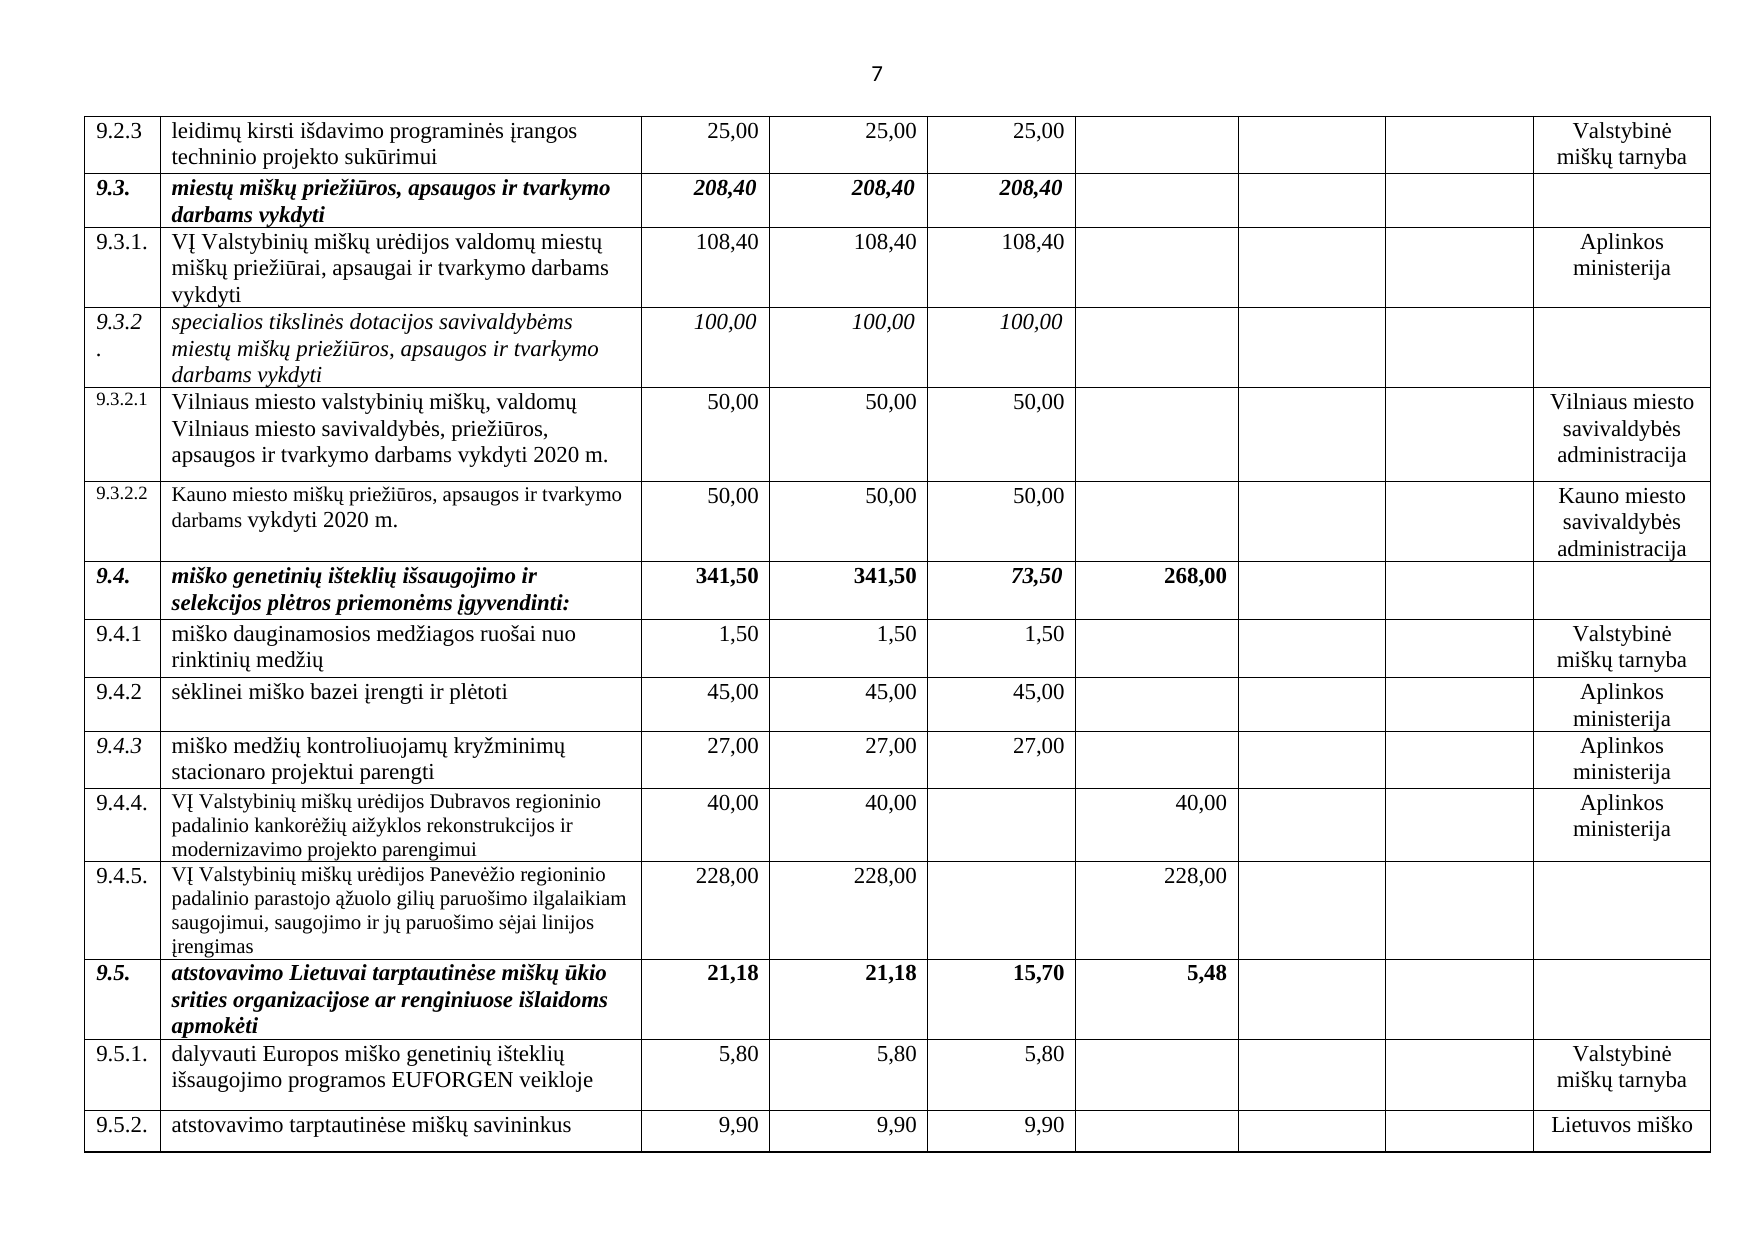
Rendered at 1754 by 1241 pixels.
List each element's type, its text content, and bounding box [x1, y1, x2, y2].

table_cell [1239, 678, 1385, 731]
table_cell 9,90 [928, 1111, 1075, 1151]
table_cell 100,00 [642, 308, 769, 387]
table_cell [1386, 1040, 1533, 1110]
table_cell 25,00 [642, 117, 769, 173]
table_cell 1,50 [642, 620, 769, 677]
table_cell 50,00 [770, 482, 927, 561]
table_cell 50,00 [642, 482, 769, 561]
table_cell miško medžių kontroliuojamų kryžminimų stacionaro projektui parengti [161, 732, 641, 788]
table_cell 100,00 [928, 308, 1075, 387]
table_cell [1534, 862, 1710, 958]
table_cell [928, 862, 1075, 958]
table_cell [1239, 620, 1385, 677]
table_cell 5,80 [642, 1040, 769, 1110]
table_cell 50,00 [928, 388, 1075, 481]
table_cell 9.3.2.1 [85, 388, 160, 481]
table_cell [1386, 482, 1533, 561]
table_cell 50,00 [770, 388, 927, 481]
table_cell [1386, 388, 1533, 481]
table_cell 27,00 [642, 732, 769, 788]
table_cell 73,50 [928, 562, 1075, 619]
table_cell 45,00 [642, 678, 769, 731]
table_cell 9.5.1. [85, 1040, 160, 1110]
table_cell 45,00 [770, 678, 927, 731]
table_cell [1534, 174, 1710, 227]
table_cell miško dauginamosios medžiagos ruošai nuo rinktinių medžių [161, 620, 641, 677]
table_cell Vilniaus miesto valstybinių miškų, valdomų Vilniaus miesto savivaldybės, priežiūros, apsaugos ir tvarkymo darbams vykdyti 2020 m. [161, 388, 641, 481]
table_cell [1239, 1111, 1385, 1151]
table_cell 208,40 [642, 174, 769, 227]
table_cell Aplinkos ministerija [1534, 228, 1710, 307]
table_cell 27,00 [928, 732, 1075, 788]
table_cell [1534, 308, 1710, 387]
table_cell 5,80 [928, 1040, 1075, 1110]
table_cell [1386, 117, 1533, 173]
table_cell [1239, 174, 1385, 227]
table_cell Aplinkos ministerija [1534, 732, 1710, 788]
table_cell [1239, 789, 1385, 861]
table_cell 208,40 [928, 174, 1075, 227]
table_cell Kauno miesto miškų priežiūros, apsaugos ir tvarkymo darbams vykdyti 2020 m. [161, 482, 641, 561]
table_cell 9.2.3 [85, 117, 160, 173]
table_cell 50,00 [928, 482, 1075, 561]
table_cell [1239, 562, 1385, 619]
table_cell [1239, 732, 1385, 788]
table_cell [928, 789, 1075, 861]
table_cell [1239, 228, 1385, 307]
table_cell [1239, 960, 1385, 1038]
table_cell [1076, 732, 1238, 788]
table_cell 9.4.3 [85, 732, 160, 788]
table_cell [1076, 388, 1238, 481]
table_cell Vilniaus miesto savivaldybės administracija [1534, 388, 1710, 481]
table_cell 1,50 [928, 620, 1075, 677]
table_cell [1386, 862, 1533, 958]
table_cell 50,00 [642, 388, 769, 481]
table_cell 40,00 [642, 789, 769, 861]
table_cell [1239, 117, 1385, 173]
table_cell 9.3.2.2 [85, 482, 160, 561]
table_cell VĮ Valstybinių miškų urėdijos Panevėžio regioninio padalinio parastojo ąžuolo gilių paruošimo ilgalaikiam saugojimui, saugojimo ir jų paruošimo sėjai linijos įrengimas [161, 862, 641, 958]
table_cell [1386, 308, 1533, 387]
table_cell [1386, 789, 1533, 861]
table_cell 9.3.2. [85, 308, 160, 387]
table_cell Kauno miesto savivaldybės administracija [1534, 482, 1710, 561]
table_cell [1076, 1111, 1238, 1151]
table_cell 341,50 [770, 562, 927, 619]
table_cell specialios tikslinės dotacijos savivaldybėms miestų miškų priežiūros, apsaugos ir tvarkymo darbams vykdyti [161, 308, 641, 387]
table_cell [1076, 620, 1238, 677]
table_cell 100,00 [770, 308, 927, 387]
table_cell 25,00 [770, 117, 927, 173]
table_cell 15,70 [928, 960, 1075, 1038]
table_cell Valstybinė miškų tarnyba [1534, 1040, 1710, 1110]
table_cell 9.3.1. [85, 228, 160, 307]
table_cell miestų miškų priežiūros, apsaugos ir tvarkymo darbams vykdyti [161, 174, 641, 227]
table_cell 9.5.2. [85, 1111, 160, 1151]
table_cell 27,00 [770, 732, 927, 788]
table_cell 9.4. [85, 562, 160, 619]
table_cell 21,18 [770, 960, 927, 1038]
table_cell atstovavimo Lietuvai tarptautinėse miškų ūkio srities organizacijose ar renginiuose išlaidoms apmokėti [161, 960, 641, 1038]
table_cell [1076, 482, 1238, 561]
table_cell [1386, 732, 1533, 788]
table_cell Aplinkos ministerija [1534, 789, 1710, 861]
table_cell [1386, 174, 1533, 227]
table_cell 21,18 [642, 960, 769, 1038]
table_cell 25,00 [928, 117, 1075, 173]
table_cell 9.4.5. [85, 862, 160, 958]
table_cell [1076, 174, 1238, 227]
table_cell [1239, 862, 1385, 958]
table_cell [1386, 228, 1533, 307]
table_cell [1076, 308, 1238, 387]
table_cell VĮ Valstybinių miškų urėdijos Dubravos regioninio padalinio kankorėžių aižyklos rekonstrukcijos ir modernizavimo projekto parengimui [161, 789, 641, 861]
table_cell [1386, 960, 1533, 1038]
table_cell 108,40 [770, 228, 927, 307]
table_cell 9.4.2 [85, 678, 160, 731]
table_cell [1239, 482, 1385, 561]
table_cell [1076, 117, 1238, 173]
table_cell 208,40 [770, 174, 927, 227]
table_cell 228,00 [1076, 862, 1238, 958]
table_cell 228,00 [770, 862, 927, 958]
table_cell [1076, 678, 1238, 731]
table_cell 40,00 [770, 789, 927, 861]
table_cell [1386, 1111, 1533, 1151]
table_cell 108,40 [928, 228, 1075, 307]
table_cell Valstybinė miškų tarnyba [1534, 117, 1710, 173]
table_cell Aplinkos ministerija [1534, 678, 1710, 731]
table_cell 268,00 [1076, 562, 1238, 619]
table_cell VĮ Valstybinių miškų urėdijos valdomų miestų miškų priežiūrai, apsaugai ir tvarkymo darbams vykdyti [161, 228, 641, 307]
table_cell 40,00 [1076, 789, 1238, 861]
table_cell 9.4.1 [85, 620, 160, 677]
table_cell 5,80 [770, 1040, 927, 1110]
table_cell 228,00 [642, 862, 769, 958]
table_cell miško genetinių išteklių išsaugojimo ir selekcijos plėtros priemonėms įgyvendinti: [161, 562, 641, 619]
table_cell 9,90 [770, 1111, 927, 1151]
table_cell [1386, 562, 1533, 619]
table_cell Lietuvos miško [1534, 1111, 1710, 1151]
table_cell 5,48 [1076, 960, 1238, 1038]
table_cell 45,00 [928, 678, 1075, 731]
table_cell [1534, 960, 1710, 1038]
table_cell 9,90 [642, 1111, 769, 1151]
table_cell [1239, 308, 1385, 387]
table_cell dalyvauti Europos miško genetinių išteklių išsaugojimo programos EUFORGEN veikloje [161, 1040, 641, 1110]
table_cell [1534, 562, 1710, 619]
table_cell [1386, 678, 1533, 731]
table_cell 1,50 [770, 620, 927, 677]
table_cell 341,50 [642, 562, 769, 619]
table_cell 9.3. [85, 174, 160, 227]
table_cell Valstybinė miškų tarnyba [1534, 620, 1710, 677]
table_cell [1076, 228, 1238, 307]
table_cell [1239, 388, 1385, 481]
table_cell sėklinei miško bazei įrengti ir plėtoti [161, 678, 641, 731]
table_cell 108,40 [642, 228, 769, 307]
table_cell atstovavimo tarptautinėse miškų savininkus [161, 1111, 641, 1151]
table_cell 9.5. [85, 960, 160, 1038]
table_cell 9.4.4. [85, 789, 160, 861]
table_cell [1076, 1040, 1238, 1110]
table_cell [1386, 620, 1533, 677]
table_cell [1239, 1040, 1385, 1110]
table_cell leidimų kirsti išdavimo programinės įrangos techninio projekto sukūrimui [161, 117, 641, 173]
